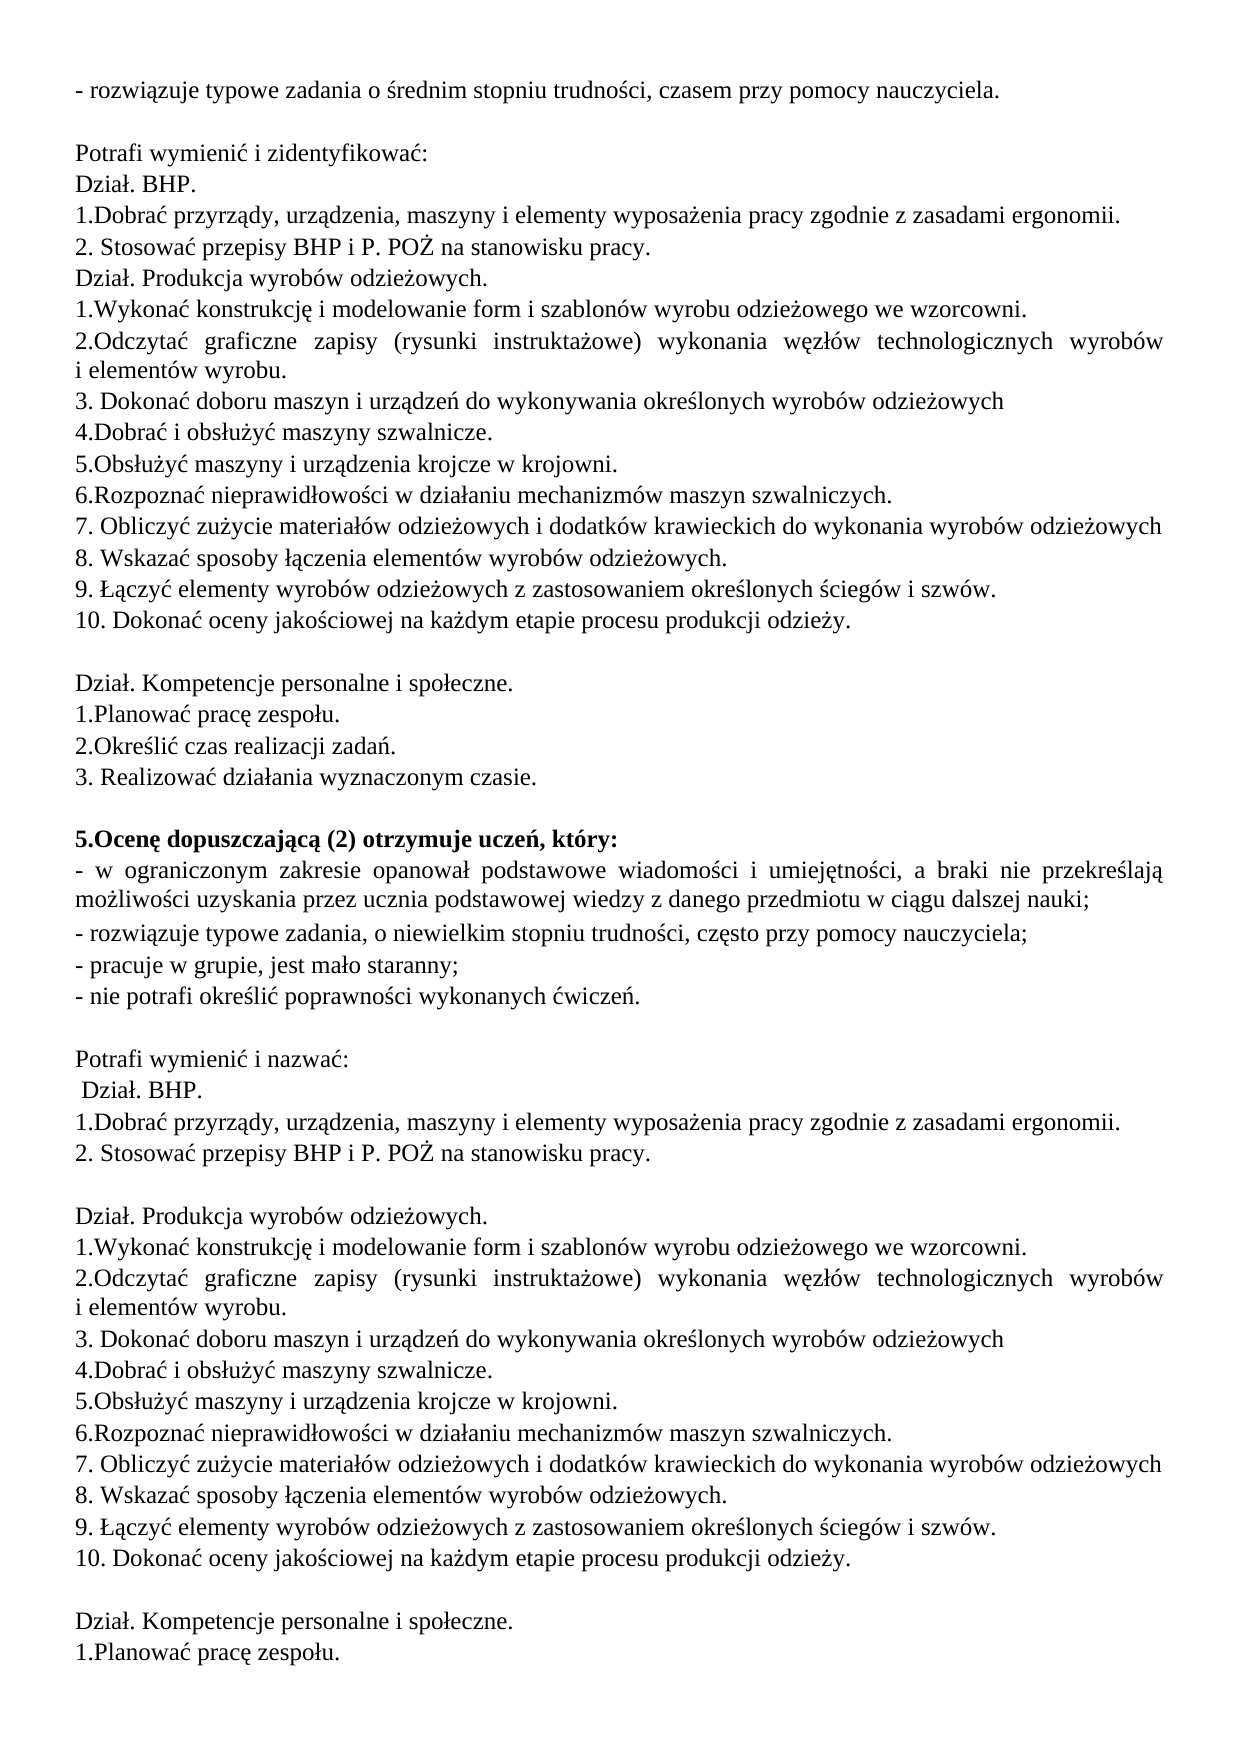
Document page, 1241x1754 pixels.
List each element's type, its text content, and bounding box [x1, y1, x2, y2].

text 9. Łączyć elementy wyrobów odzieżowych z zastosowaniem określonych ściegów i szwów. [75, 1512, 1165, 1541]
text - rozwiązuje typowe zadania, o niewielkim stopniu trudności, często przy pomocy nauczyciela; [75, 918, 1165, 947]
text Dział. BHP. [75, 1075, 1165, 1104]
text 1.Wykonać konstrukcję i modelowanie form i szablonów wyrobu odzieżowego we wzorcowni. [75, 294, 1165, 323]
text - rozwiązuje typowe zadania o średnim stopniu trudności, czasem przy pomocy nauczyciela. [75, 75, 1165, 104]
text 4.Dobrać i obsłużyć maszyny szwalnicze. [75, 1355, 1165, 1384]
text 1.Dobrać przyrządy, urządzenia, maszyny i elementy wyposażenia pracy zgodnie z zasadami ergonomii. [75, 1107, 1165, 1135]
text 4.Dobrać i obsłużyć maszyny szwalnicze. [75, 417, 1165, 446]
text 3. Dokonać doboru maszyn i urządzeń do wykonywania określonych wyrobów odzieżowych [75, 1324, 1165, 1352]
text 1.Dobrać przyrządy, urządzenia, maszyny i elementy wyposażenia pracy zgodnie z zasadami ergonomii. [75, 200, 1165, 229]
text 1.Planować pracę zespołu. [75, 1637, 1165, 1666]
text Dział. Produkcja wyrobów odzieżowych. [75, 263, 1165, 292]
text - w ograniczonym zakresie opanował podstawowe wiadomości i umiejętności, a braki nie przekreślają możliwości uzyskania przez ucznia podstawowej wiedzy z danego przedmiotu w ciągu dalszej nauki; [75, 856, 1165, 913]
text 6.Rozpoznać nieprawidłowości w działaniu mechanizmów maszyn szwalniczych. [75, 480, 1165, 509]
text 7. Obliczyć zużycie materiałów odzieżowych i dodatków krawieckich do wykonania wyrobów odzieżowych [75, 1449, 1165, 1478]
text 5.Ocenę dopuszczającą (2) otrzymuje uczeń, który: [75, 824, 1165, 853]
text Dział. Kompetencje personalne i społeczne. [75, 1606, 1165, 1634]
text 1.Wykonać konstrukcję i modelowanie form i szablonów wyrobu odzieżowego we wzorcowni. [75, 1232, 1165, 1261]
text Potrafi wymienić i nazwać: [75, 1044, 1165, 1073]
text 8. Wskazać sposoby łączenia elementów wyrobów odzieżowych. [75, 543, 1165, 572]
text 10. Dokonać oceny jakościowej na każdym etapie procesu produkcji odzieży. [75, 606, 1165, 634]
text 10. Dokonać oceny jakościowej na każdym etapie procesu produkcji odzieży. [75, 1543, 1165, 1572]
text 3. Realizować działania wyznaczonym czasie. [75, 762, 1165, 791]
text 8. Wskazać sposoby łączenia elementów wyrobów odzieżowych. [75, 1480, 1165, 1509]
text 2. Stosować przepisy BHP i P. POŻ na stanowisku pracy. [75, 1138, 1165, 1167]
text Potrafi wymienić i zidentyfikować: [75, 138, 1165, 166]
text 1.Planować pracę zespołu. [75, 699, 1165, 728]
text 6.Rozpoznać nieprawidłowości w działaniu mechanizmów maszyn szwalniczych. [75, 1418, 1165, 1446]
text 2. Stosować przepisy BHP i P. POŻ na stanowisku pracy. [75, 232, 1165, 261]
text 5.Obsłużyć maszyny i urządzenia krojcze w krojowni. [75, 1386, 1165, 1415]
text 2.Odczytać graficzne zapisy (rysunki instruktażowe) wykonania węzłów technologicznych wyrobów i elementów wyrobu. [75, 326, 1165, 383]
text - pracuje w grupie, jest mało staranny; [75, 950, 1165, 979]
text Dział. BHP. [75, 169, 1165, 198]
text 3. Dokonać doboru maszyn i urządzeń do wykonywania określonych wyrobów odzieżowych [75, 386, 1165, 415]
text 5.Obsłużyć maszyny i urządzenia krojcze w krojowni. [75, 449, 1165, 477]
text Dział. Kompetencje personalne i społeczne. [75, 668, 1165, 697]
text 7. Obliczyć zużycie materiałów odzieżowych i dodatków krawieckich do wykonania wyrobów odzieżowych [75, 511, 1165, 540]
text 2.Odczytać graficzne zapisy (rysunki instruktażowe) wykonania węzłów technologicznych wyrobów i elementów wyrobu. [75, 1263, 1165, 1321]
text 9. Łączyć elementy wyrobów odzieżowych z zastosowaniem określonych ściegów i szwów. [75, 574, 1165, 603]
text Dział. Produkcja wyrobów odzieżowych. [75, 1201, 1165, 1229]
text 2.Określić czas realizacji zadań. [75, 731, 1165, 760]
text - nie potrafi określić poprawności wykonanych ćwiczeń. [75, 981, 1165, 1010]
